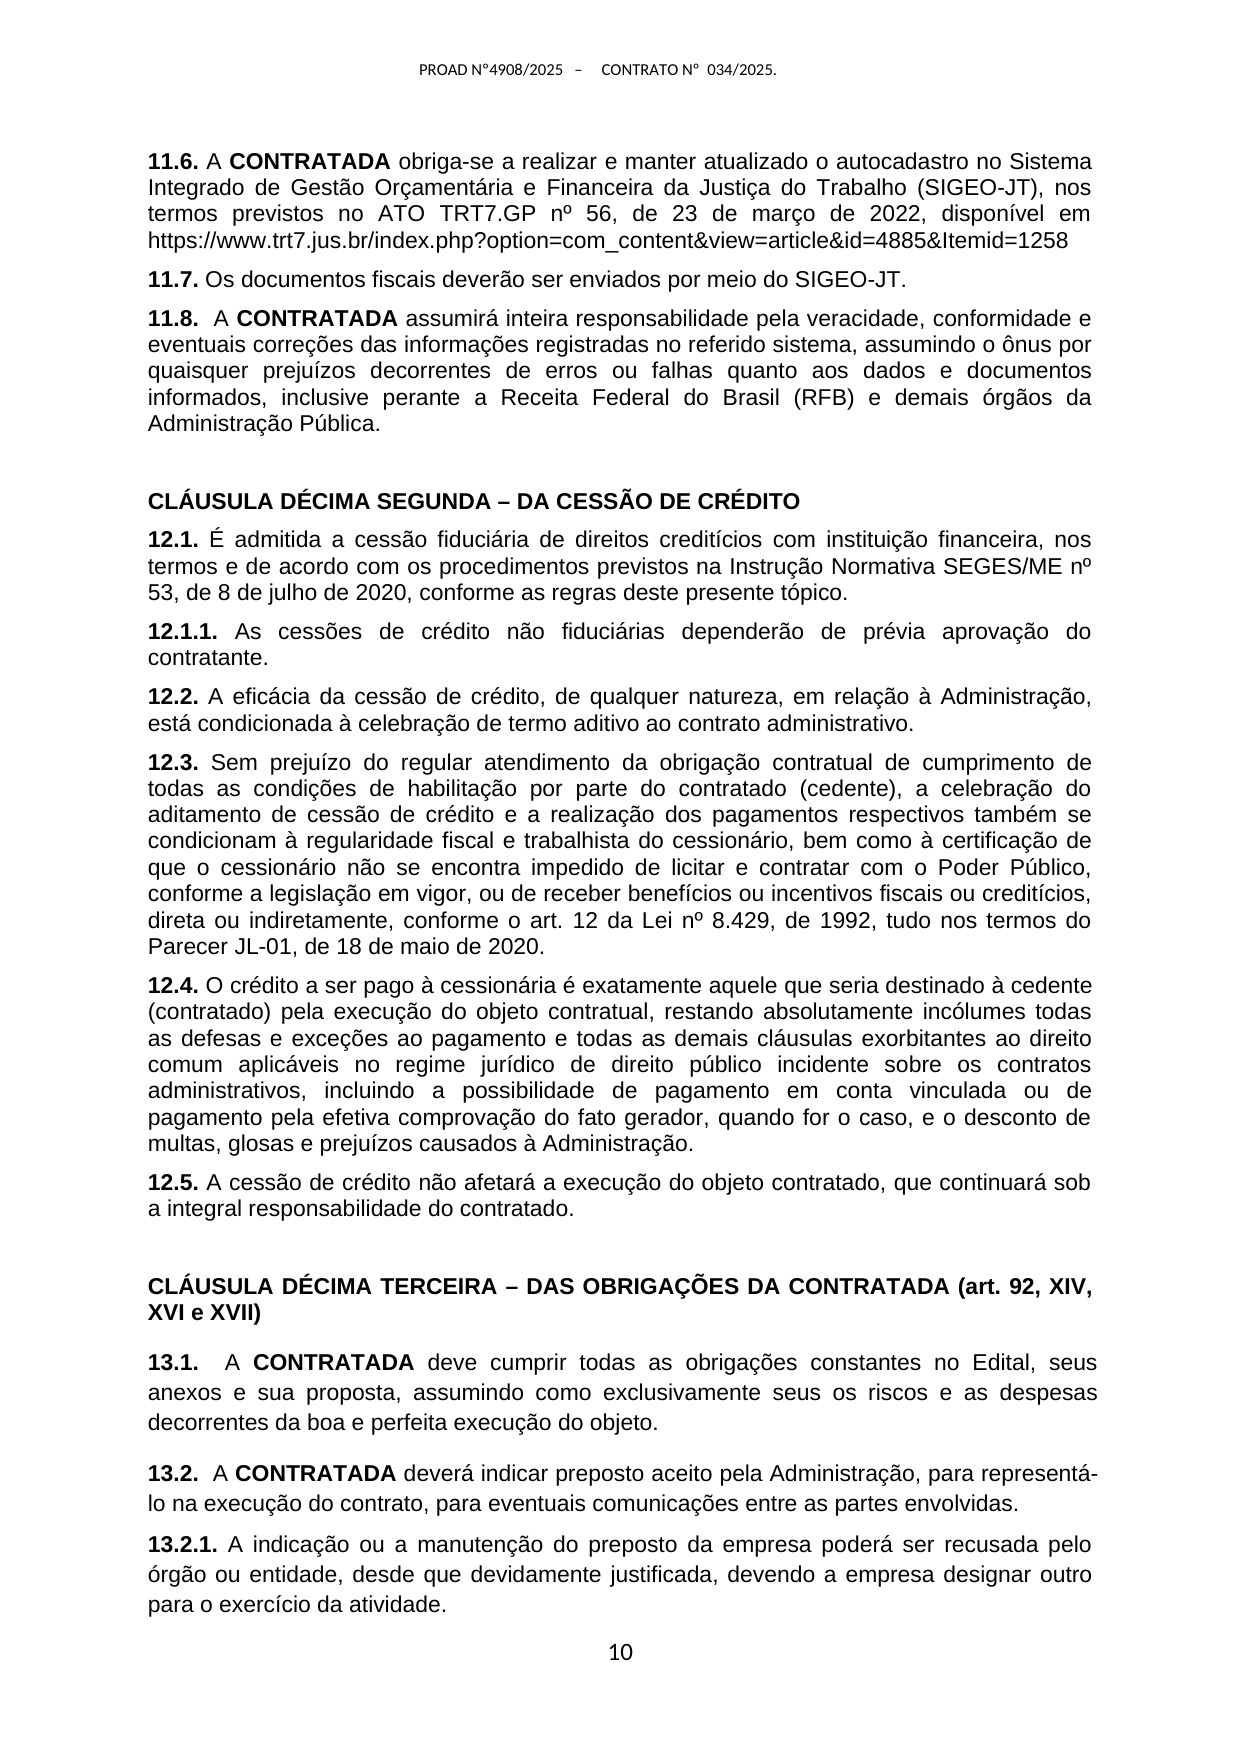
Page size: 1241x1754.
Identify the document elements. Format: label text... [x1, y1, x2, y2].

text 11.7. Os documentos fiscais deverão ser enviados por meio do SIGEO-JT. [148, 266, 1092, 292]
text 12.1. É admitida a cessão fiduciária de direitos creditícios com instituição financeira, nos termos e de acordo com os procedimentos previstos na Instrução Normativa SEGES/ME nº 53, de 8 de julho de 2020, conforme as regras deste presente tópico. [148, 526, 1092, 606]
text CLÁUSULA DÉCIMA TERCEIRA – DAS OBRIGAÇÕES DA CONTRATADA (art. 92, XIV, XVI e XVII) [148, 1273, 1092, 1326]
text 11.8. A CONTRATADA assumirá inteira responsabilidade pela veracidade, conformidade e eventuais correções das informações registradas no referido sistema, assumindo o ônus por quaisquer prejuízos decorrentes de erros ou falhas quanto aos dados e documentos informados, inclusive perante a Receita Federal do Brasil (RFB) e demais órgãos da Administração Pública. [148, 304, 1092, 436]
text 12.2. A eficácia da cessão de crédito, de qualquer natureza, em relação à Administração, está condicionada à celebração de termo aditivo ao contrato administrativo. [148, 683, 1092, 736]
text 11.6. A CONTRATADA obriga-se a realizar e manter atualizado o autocadastro no Sistema Integrado de Gestão Orçamentária e Financeira da Justiça do Trabalho (SIGEO-JT), nos termos previstos no ATO TRT7.GP nº 56, de 23 de março de 2022, disponível em https://www.trt7.jus.br/index.php?option=com_content&view=article&id=4885&Itemid=1258 [148, 148, 1092, 253]
text CLÁUSULA DÉCIMA SEGUNDA – DA CESSÃO DE CRÉDITO [148, 488, 1092, 514]
text 12.3. Sem prejuízo do regular atendimento da obrigação contratual de cumprimento de todas as condições de habilitação por parte do contratado (cedente), a celebração do aditamento de cessão de crédito e a realização dos pagamentos respectivos também se condicionam à regularidade fiscal e trabalhista do cessionário, bem como à certificação de que o cessionário não se encontra impedido de licitar e contratar com o Poder Público, conforme a legislação em vigor, ou de receber benefícios ou incentivos fiscais ou creditícios, direta ou indiretamente, conforme o art. 12 da Lei nº 8.429, de 1992, tudo nos termos do Parecer JL-01, de 18 de maio de 2020. [148, 748, 1092, 959]
text 13.1. A CONTRATADA deve cumprir todas as obrigações constantes no Edital, seus anexos e sua proposta, assumindo como exclusivamente seus os riscos e as despesas decorrentes da boa e perfeita execução do objeto. [148, 1348, 1098, 1435]
text 12.4. O crédito a ser pago à cessionária é exatamente aquele que seria destinado à cedente (contratado) pela execução do objeto contratual, restando absolutamente incólumes todas as defesas e exceções ao pagamento e todas as demais cláusulas exorbitantes ao direito comum aplicáveis no regime jurídico de direito público incidente sobre os contratos administrativos, incluindo a possibilidade de pagamento em conta vinculada ou de pagamento pela efetiva comprovação do fato gerador, quando for o caso, e o desconto de multas, glosas e prejuízos causados à Administração. [148, 972, 1092, 1156]
text 12.1.1. As cessões de crédito não fiduciárias dependerão de prévia aprovação do contratante. [148, 618, 1092, 671]
text 12.5. A cessão de crédito não afetará a execução do objeto contratado, que continuará sob a integral responsabilidade do contratado. [148, 1169, 1092, 1221]
text 13.2. A CONTRATADA deverá indicar preposto aceito pela Administração, para representá-lo na execução do contrato, para eventuais comunicações entre as partes envolvidas. [148, 1460, 1098, 1516]
text 13.2.1. A indicação ou a manutenção do preposto da empresa poderá ser recusada pelo órgão ou entidade, desde que devidamente justificada, devendo a empresa designar outro para o exercício da atividade. [148, 1531, 1092, 1617]
